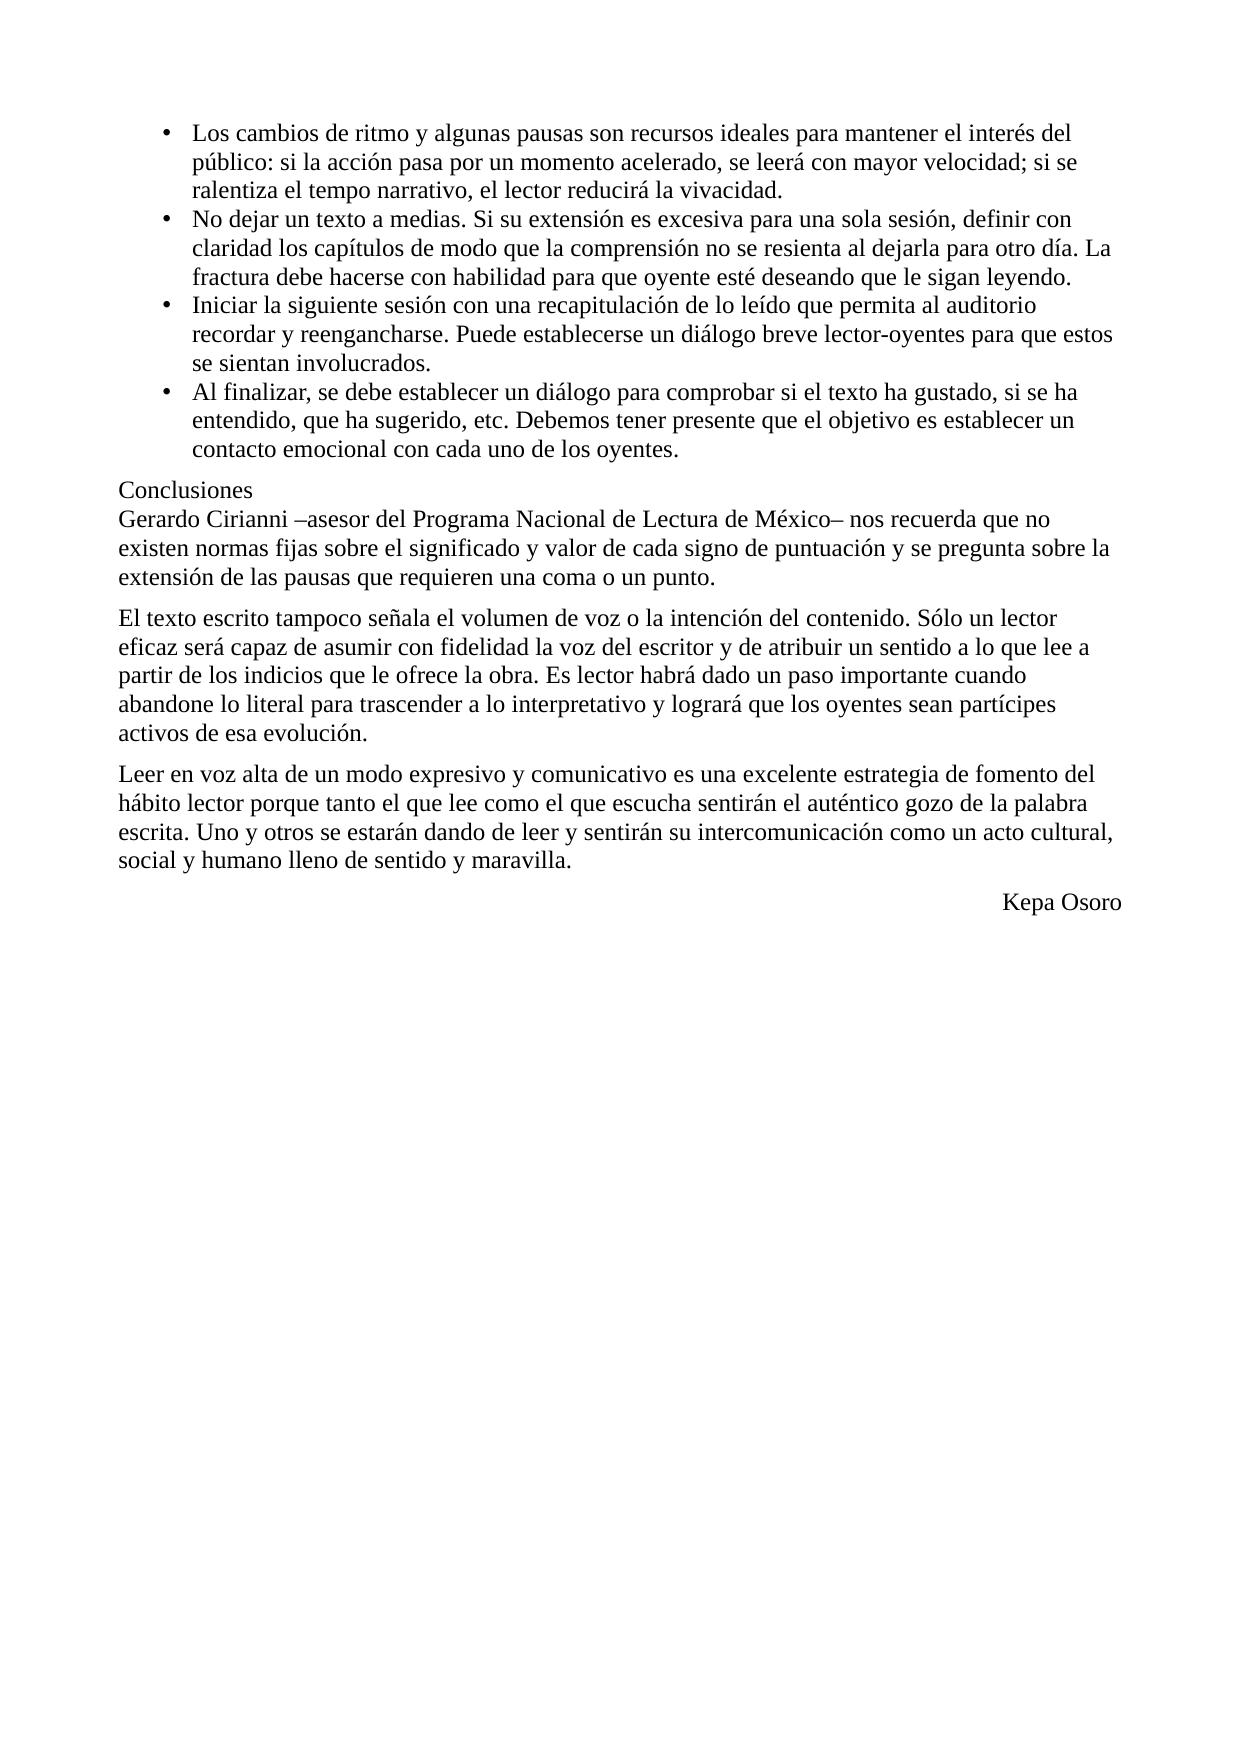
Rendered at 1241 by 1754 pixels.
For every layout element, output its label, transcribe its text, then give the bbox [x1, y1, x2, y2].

text Leer en voz alta de un modo expresivo y comunicativo es una excelente estrategia de fomento del hábito lector porque tanto el que lee como el que escucha sentirán el auténtico gozo de la palabra escrita. Uno y otros se estarán dando de leer y sentirán su intercomunicación como un acto cultural, social y humano lleno de sentido y maravilla. [118, 759, 1122, 874]
text El texto escrito tampoco señala el volumen de voz o la intención del contenido. Sólo un lector eficaz será capaz de asumir con fidelidad la voz del escritor y de atribuir un sentido a lo que lee a partir de los indicios que le ofrece la obra. Es lector habrá dado un paso importante cuando abandone lo literal para trascender a lo interpretativo y logrará que los oyentes sean partícipes activos de esa evolución. [118, 603, 1122, 747]
list Al finalizar, se debe establecer un diálogo para comprobar si el texto ha gustado, si se ha entendido, que ha sugerido, etc. Debemos tener presente que el objetivo es establecer un contacto emocional con cada uno de los oyentes. [162, 377, 1122, 463]
list No dejar un texto a medias. Si su extensión es excesiva para una sola sesión, definir con claridad los capítulos de modo que la comprensión no se resienta al dejarla para otro día. La fractura debe hacerse con habilidad para que oyente esté deseando que le sigan leyendo. [162, 204, 1122, 291]
list Iniciar la siguiente sesión con una recapitulación de lo leído que permita al auditorio recordar y reengancharse. Puede establecerse un diálogo breve lector-oyentes para que estos se sientan involucrados. [162, 291, 1122, 377]
text Conclusiones Gerardo Cirianni –asesor del Programa Nacional de Lectura de México– nos recuerda que no existen normas fijas sobre el significado y valor de cada signo de puntuación y se pregunta sobre la extensión de las pausas que requieren una coma o un punto. [118, 476, 1122, 591]
text Kepa Osoro [118, 887, 1122, 916]
list Los cambios de ritmo y algunas pausas son recursos ideales para mantener el interés del público: si la acción pasa por un momento acelerado, se leerá con mayor velocidad; si se ralentiza el tempo narrativo, el lector reducirá la vivacidad. [162, 118, 1122, 204]
